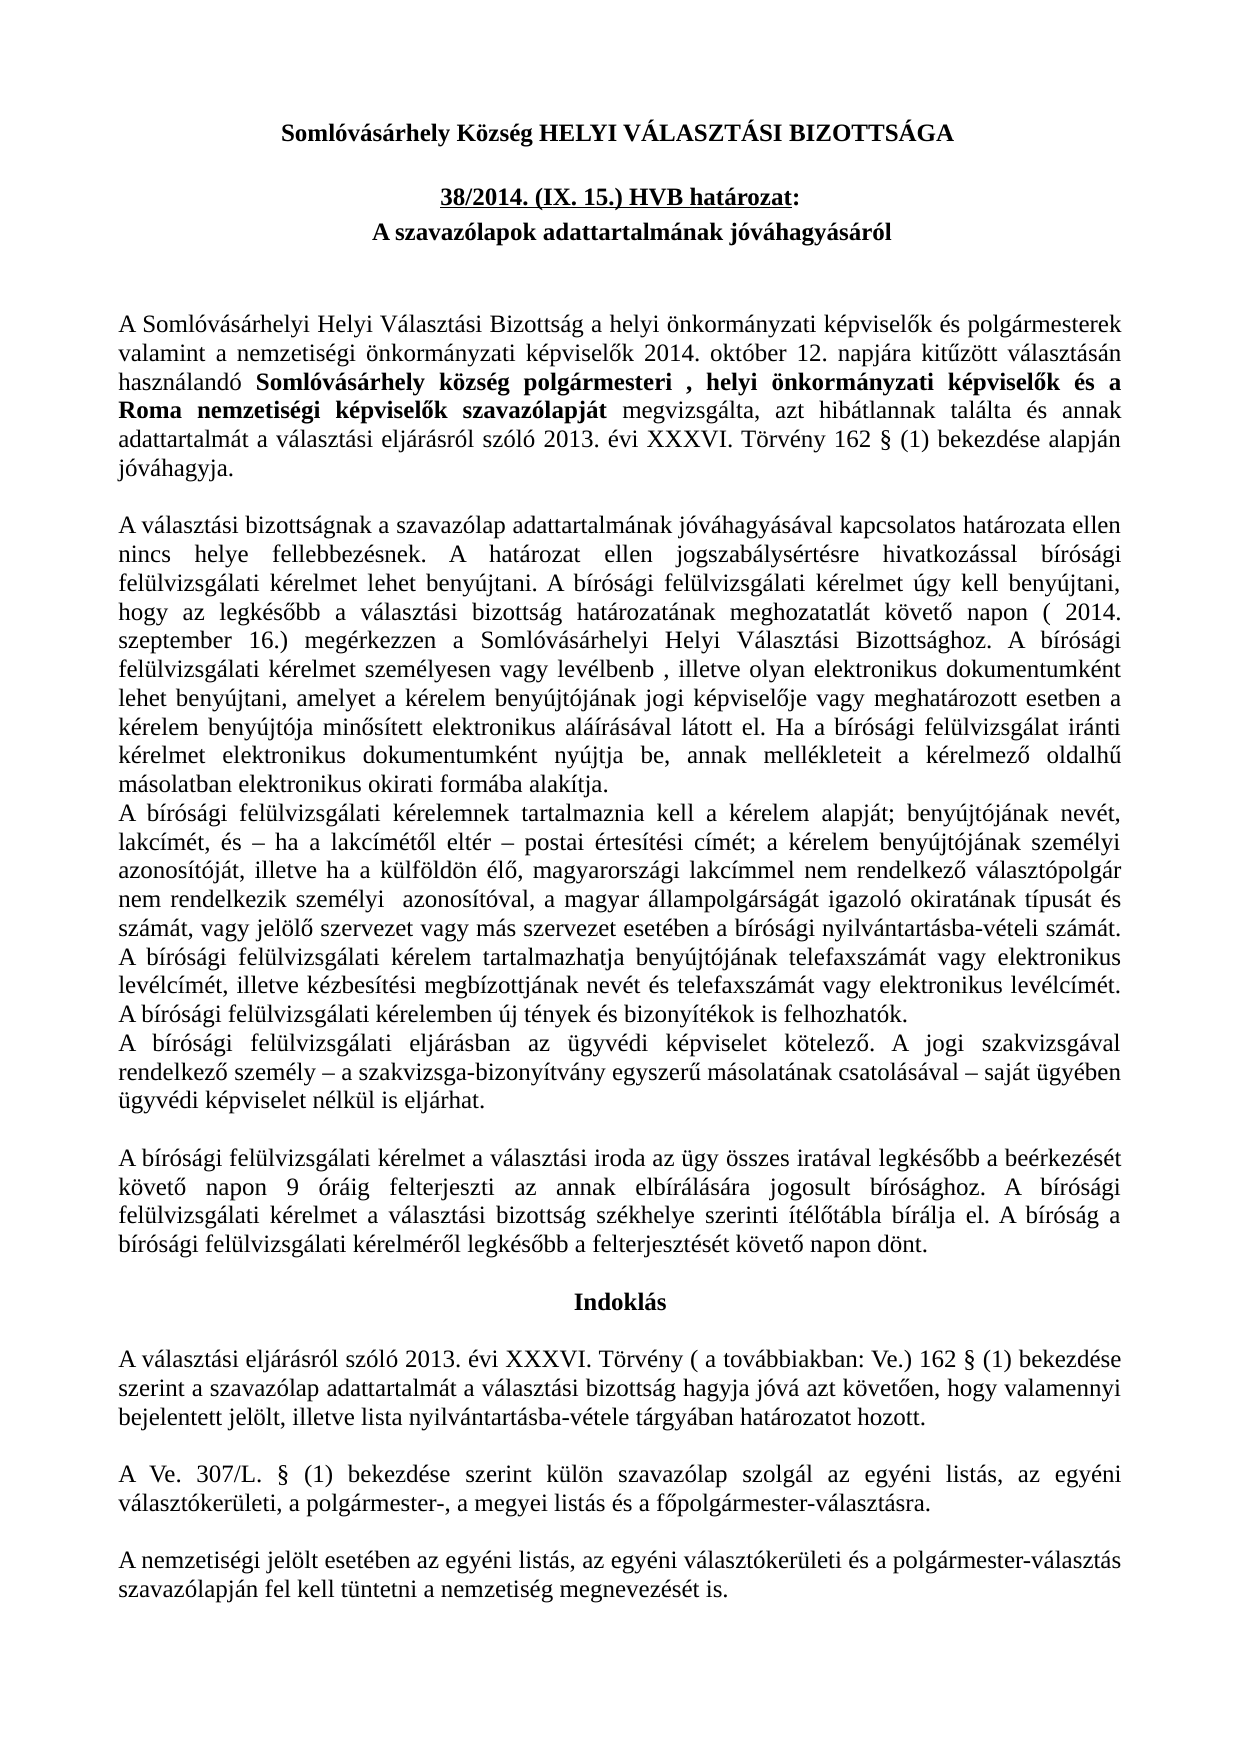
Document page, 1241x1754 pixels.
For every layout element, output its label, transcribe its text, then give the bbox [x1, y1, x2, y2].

text A szavazólapok adattartalmának jóváhagyásáról [266, 217, 998, 246]
text A bírósági felülvizsgálati eljárásban az ügyvédi képviselet kötelező. A jogi szakvizsgával rendelkező személy – a szakvizsga-bizonyítvány egyszerű másolatának csatolásával – saját ügyében ügyvédi képviselet nélkül is eljárhat. [118, 1028, 1122, 1114]
text A bírósági felülvizsgálati kérelemnek tartalmaznia kell a kérelem alapját; benyújtójának nevét, lakcímét, és – ha a lakcímétől eltér – postai értesítési címét; a kérelem benyújtójának személyi azonosítóját, illetve ha a külföldön élő, magyarországi lakcímmel nem rendelkező választópolgár nem rendelkezik személyi azonosítóval, a magyar állampolgárságát igazoló okiratának típusát és számát, vagy jelölő szervezet vagy más szervezet esetében a bírósági nyilvántartásba-vételi számát. A bírósági felülvizsgálati kérelem tartalmazhatja benyújtójának telefaxszámát vagy elektronikus levélcímét, illetve kézbesítési megbízottjának nevét és telefaxszámát vagy elektronikus levélcímét. A bírósági felülvizsgálati kérelemben új tények és bizonyítékok is felhozhatók. [118, 798, 1122, 1028]
text A nemzetiségi jelölt esetében az egyéni listás, az egyéni választókerületi és a polgármester-választás szavazólapján fel kell tüntetni a nemzetiség megnevezését is. [118, 1546, 1122, 1603]
text A Ve. 307/L. § (1) bekezdése szerint külön szavazólap szolgál az egyéni listás, az egyéni választókerületi, a polgármester-, a megyei listás és a főpolgármester-választásra. [118, 1459, 1122, 1517]
text A választási bizottságnak a szavazólap adattartalmának jóváhagyásával kapcsolatos határozata ellen nincs helye fellebbezésnek. A határozat ellen jogszabálysértésre hivatkozással bírósági felülvizsgálati kérelmet lehet benyújtani. A bírósági felülvizsgálati kérelmet úgy kell benyújtani, hogy az legkésőbb a választási bizottság határozatának meghozatatlát követő napon ( 2014. szeptember 16.) megérkezzen a Somlóvásárhelyi Helyi Választási Bizottsághoz. A bírósági felülvizsgálati kérelmet személyesen vagy levélbenb , illetve olyan elektronikus dokumentumként lehet benyújtani, amelyet a kérelem benyújtójának jogi képviselője vagy meghatározott esetben a kérelem benyújtója minősített elektronikus aláírásával látott el. Ha a bírósági felülvizsgálat iránti kérelmet elektronikus dokumentumként nyújtja be, annak mellékleteit a kérelmező oldalhű másolatban elektronikus okirati formába alakítja. [118, 511, 1122, 798]
text Indoklás [118, 1287, 1122, 1316]
text A Somlóvásárhelyi Helyi Választási Bizottság a helyi önkormányzati képviselők és polgármesterek valamint a nemzetiségi önkormányzati képviselők 2014. október 12. napjára kitűzött választásán használandó Somlóvásárhely község polgármesteri , helyi önkormányzati képviselők és a Roma nemzetiségi képviselők szavazólapját megvizsgálta, azt hibátlannak találta és annak adattartalmát a választási eljárásról szóló 2013. évi XXXVI. Törvény 162 § (1) bekezdése alapján jóváhagyja. [118, 309, 1122, 482]
text A választási eljárásról szóló 2013. évi XXXVI. Törvény ( a továbbiakban: Ve.) 162 § (1) bekezdése szerint a szavazólap adattartalmát a választási bizottság hagyja jóvá azt követően, hogy valamennyi bejelentett jelölt, illetve lista nyilvántartásba-vétele tárgyában határozatot hozott. [118, 1344, 1122, 1431]
text Somlóvásárhely Község HELYI VÁLASZTÁSI BIZOTTSÁGA [118, 118, 1122, 147]
text 38/2014. (IX. 15.) HVB határozat: [118, 182, 1122, 211]
text A bírósági felülvizsgálati kérelmet a választási iroda az ügy összes iratával legkésőbb a beérkezését követő napon 9 óráig felterjeszti az annak elbírálására jogosult bírósághoz. A bírósági felülvizsgálati kérelmet a választási bizottság székhelye szerinti ítélőtábla bírálja el. A bíróság a bírósági felülvizsgálati kérelméről legkésőbb a felterjesztését követő napon dönt. [118, 1143, 1122, 1258]
